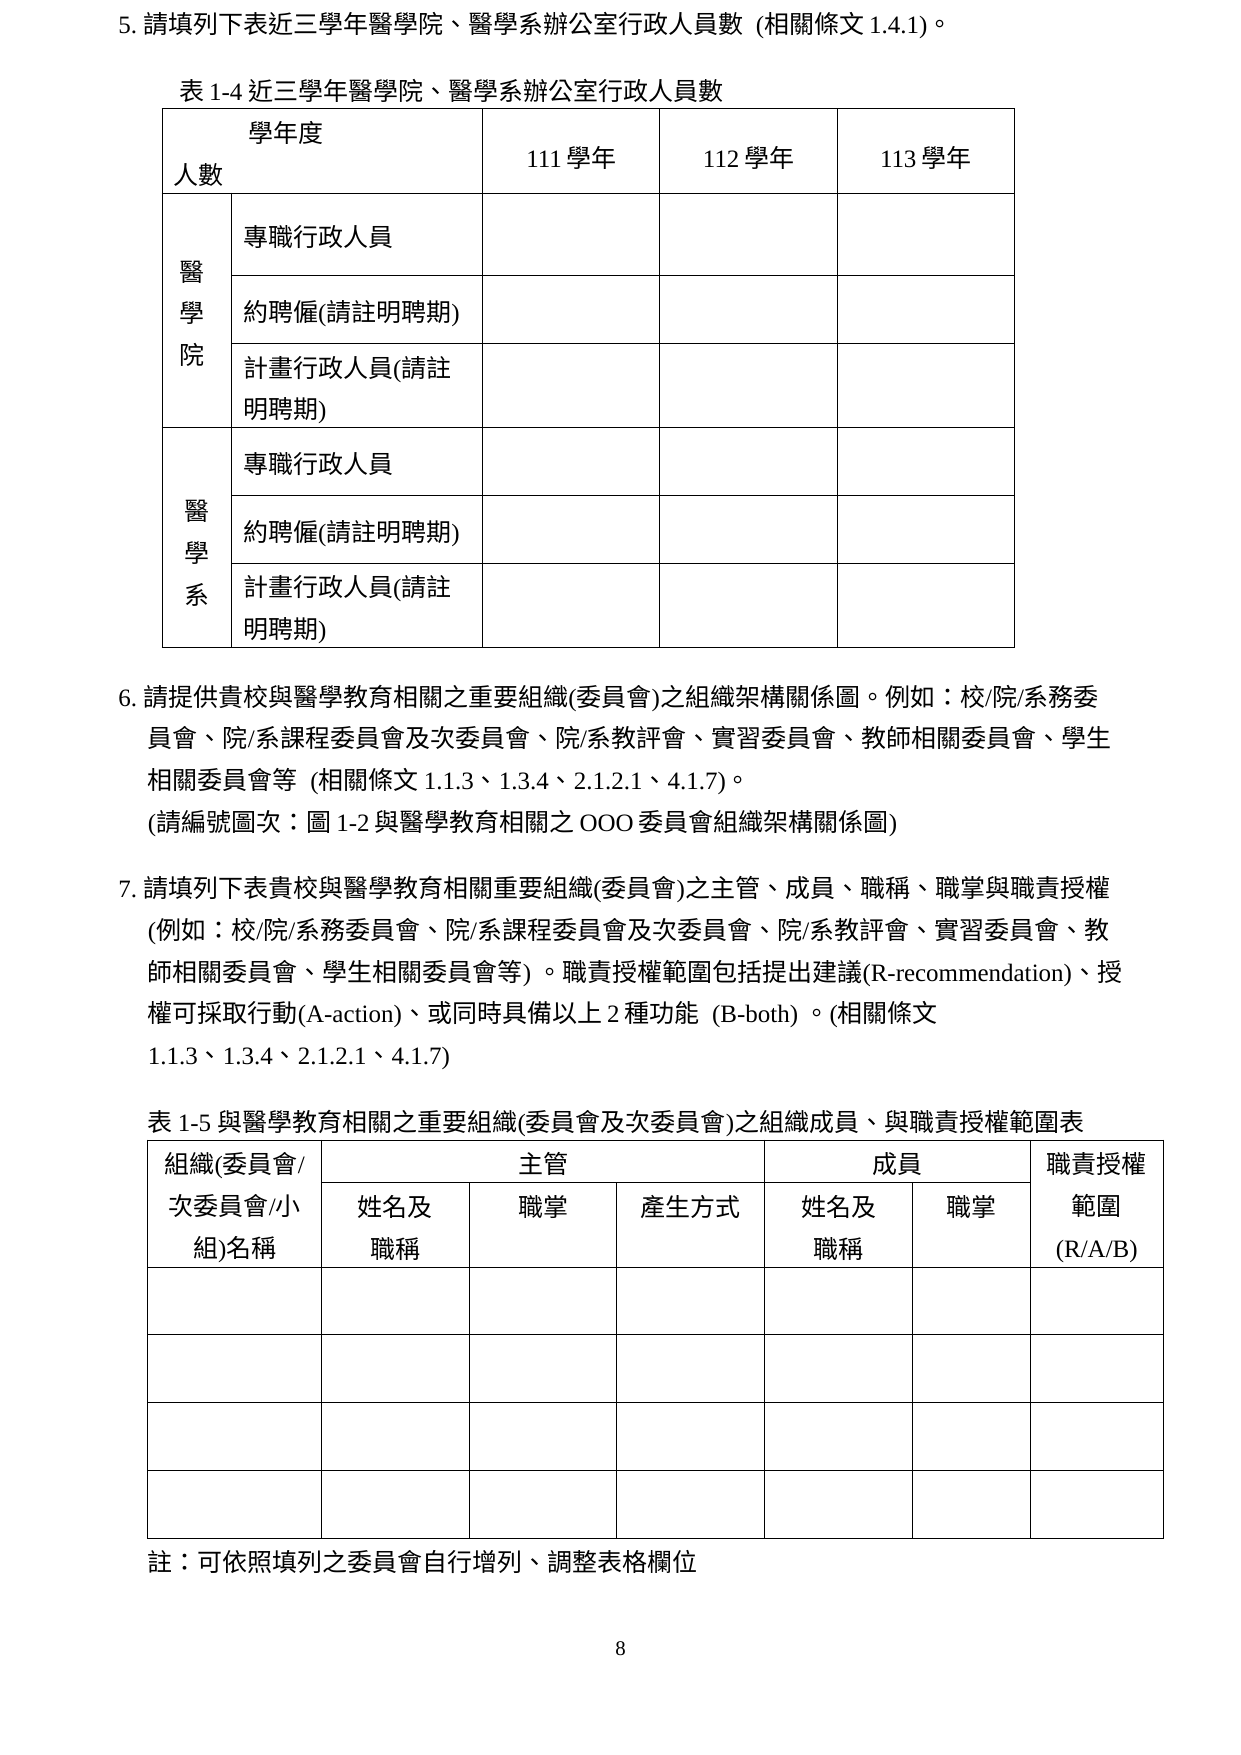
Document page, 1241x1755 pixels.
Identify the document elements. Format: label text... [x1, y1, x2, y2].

table_cell [660, 428, 837, 495]
table_cell [322, 1403, 469, 1470]
table_cell [617, 1268, 764, 1334]
table_header 學年度 人數 [163, 109, 482, 193]
table_cell 專職行政人員 [232, 194, 482, 275]
list 請填列下表貴校與醫學教育相關重要組織(委員會)之主管、成員、職稱、職掌與職責授權 (例如：校/院/系務委員會、院/系課程委員會及次委員會、院/系教評會、實習委員會、教師相關委員會、學生相關委員會等) 。職責授權範圍包括提出建議(R-recommendation)、授權可採取行動(A-action)、或同時具備以上2種功能 (B-both) 。(相關條文1.1.3、1.3.4、2.1.2.1、4.1.7) [118, 864, 1122, 1073]
table_cell [660, 194, 837, 275]
text 表1-4 近三學年醫學院、醫學系辦公室行政人員數 [148, 67, 1122, 108]
table_cell [765, 1471, 912, 1537]
text 表1-5 與醫學教育相關之重要組織(委員會及次委員會)之組織成員、與職責授權範圍表 [148, 1098, 1122, 1139]
table_cell [765, 1335, 912, 1402]
table_cell [470, 1471, 616, 1537]
text 註：可依照填列之委員會自行增列、調整表格欄位 [148, 1539, 1122, 1580]
table_cell [838, 276, 1014, 343]
table_cell [148, 1403, 321, 1470]
table_cell [838, 496, 1014, 562]
table_cell [470, 1335, 616, 1402]
table_cell 約聘僱(請註明聘期) [232, 496, 482, 562]
table_cell [660, 564, 837, 647]
table_cell [483, 276, 659, 343]
table_header 111學年 [483, 109, 659, 193]
table_cell [148, 1268, 321, 1334]
table_cell [483, 344, 659, 427]
table_cell [322, 1335, 469, 1402]
table_cell [617, 1403, 764, 1470]
list 請填列下表近三學年醫學院、醫學系辦公室行政人員數 (相關條文1.4.1)。 [118, 0, 1122, 42]
table_cell [148, 1335, 321, 1402]
table_header 主管 [322, 1141, 764, 1182]
table_cell [765, 1268, 912, 1334]
list 請提供貴校與醫學教育相關之重要組織(委員會)之組織架構關係圖。例如：校/院/系務委員會、院/系課程委員會及次委員會、院/系教評會、實習委員會、教師相關委員會、學生相關委員會等 (相關條文1.1.3、1.3.4、2.1.2.1、4.1.7)。 [118, 673, 1122, 798]
table_header 112學年 [660, 109, 837, 193]
table_cell [838, 194, 1014, 275]
table_cell [838, 564, 1014, 647]
table_cell 姓名及 職稱 [322, 1183, 469, 1267]
table_cell [483, 428, 659, 495]
table_cell [148, 1471, 321, 1537]
table_cell 醫學系 [163, 428, 231, 647]
table_cell 姓名及 職稱 [765, 1183, 912, 1267]
table_cell [660, 276, 837, 343]
table_cell [913, 1268, 1030, 1334]
table_header 成員 [765, 1141, 1030, 1182]
table_cell [913, 1471, 1030, 1537]
table_cell [483, 496, 659, 562]
table_cell [660, 496, 837, 562]
table_cell [838, 344, 1014, 427]
table_cell [470, 1403, 616, 1470]
table_cell 產生方式 [617, 1183, 764, 1267]
table_cell [838, 428, 1014, 495]
table_cell [913, 1403, 1030, 1470]
table_cell 職掌 [470, 1183, 616, 1267]
table_header 113學年 [838, 109, 1014, 193]
table_cell 職掌 [913, 1183, 1030, 1267]
table_cell [322, 1471, 469, 1537]
table_header 職責授權範圍 (R/A/B) [1031, 1141, 1163, 1267]
table_cell [913, 1335, 1030, 1402]
table_cell 醫 學 院 [163, 194, 231, 427]
table_cell [617, 1471, 764, 1537]
table_cell [660, 344, 837, 427]
table_cell 約聘僱(請註明聘期) [232, 276, 482, 343]
table_cell [483, 564, 659, 647]
table_cell [322, 1268, 469, 1334]
table_cell [1031, 1335, 1163, 1402]
table_cell 計畫行政人員(請註明聘期) [232, 344, 482, 427]
table_cell [1031, 1471, 1163, 1537]
table_cell [483, 194, 659, 275]
table_cell 專職行政人員 [232, 428, 482, 495]
table_header 組織(委員會/次委員會/小組)名稱 [148, 1141, 321, 1267]
text (請編號圖次：圖1-2與醫學教育相關之OOO委員會組織架構關係圖) [148, 798, 1122, 839]
table_cell [765, 1403, 912, 1470]
table_cell [1031, 1268, 1163, 1334]
table_cell [617, 1335, 764, 1402]
table_cell [1031, 1403, 1163, 1470]
table_cell 計畫行政人員(請註明聘期) [232, 564, 482, 647]
table_cell [470, 1268, 616, 1334]
